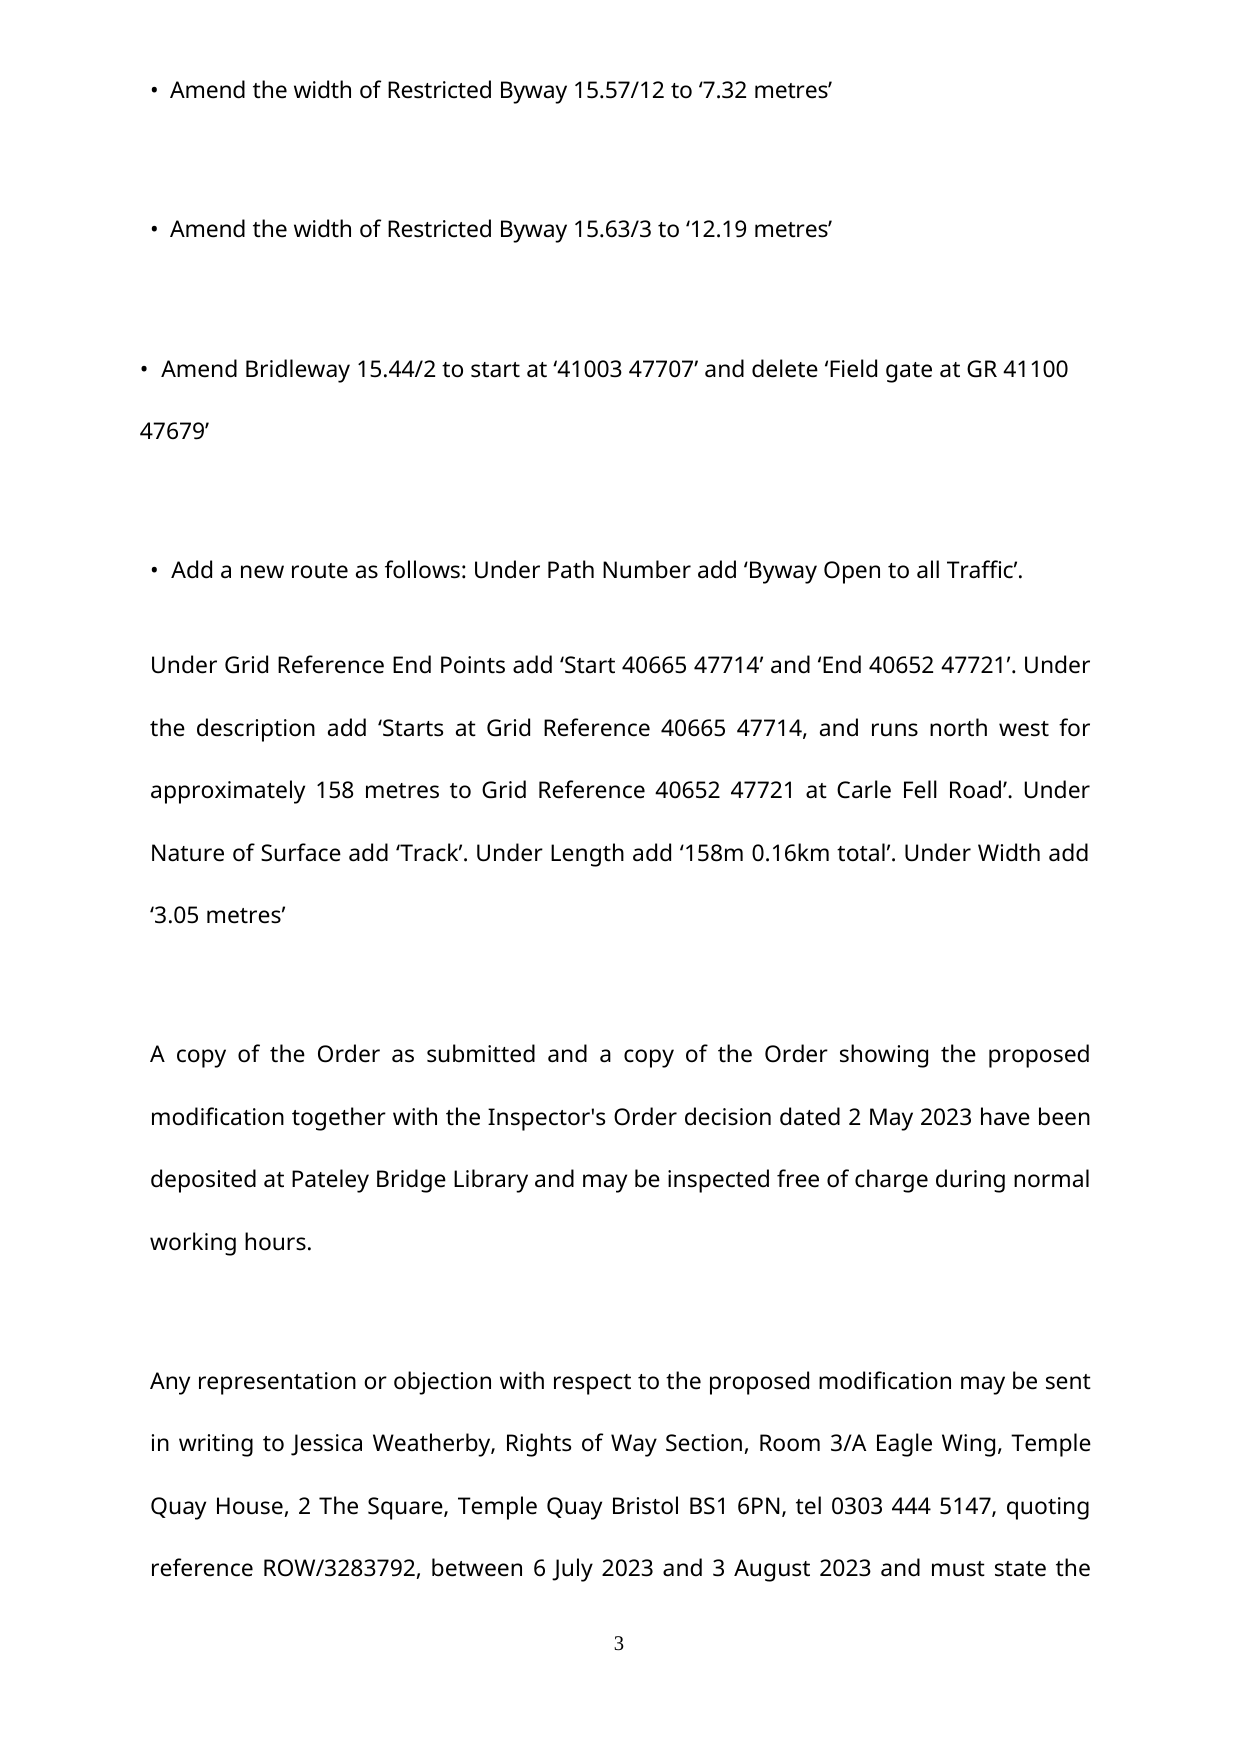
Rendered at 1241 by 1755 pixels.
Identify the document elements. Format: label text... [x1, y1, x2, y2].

text Any representation or objection with respect to the proposed modification may be sent in writing to Jessica Weatherby, Rights of Way Section, Room 3/A Eagle Wing, Temple Quay House, 2 The Square, Temple Quay Bristol BS1 6PN, tel 0303 444 5147, quoting reference ROW/3283792, between 6 July 2023 and 3 August 2023 and must state the [150, 1365, 1091, 1583]
list Add a new route as follows: Under Path Number add ‘Byway Open to all Traffic’. [150, 554, 1103, 585]
list Amend the width of Restricted Byway 15.57/12 to ‘7.32 metres’ [150, 74, 1103, 105]
list Amend the width of Restricted Byway 15.63/3 to ‘12.19 metres’ [150, 213, 1103, 244]
text Under Grid Reference End Points add ‘Start 40665 47714’ and ‘End 40652 47721’. Under the description add ‘Starts at Grid Reference 40665 47714, and runs north west for approximately 158 metres to Grid Reference 40652 47721 at Carle Fell Road’. Under Nature of Surface add ‘Track’. Under Length add ‘158m 0.16km total’. Under Width add ‘3.05 metres’ [150, 649, 1091, 931]
list Amend Bridleway 15.44/2 to start at ‘41003 47707’ and delete ‘Field gate at GR 41100 47679’ [139, 352, 1091, 446]
text A copy of the Order as submitted and a copy of the Order showing the proposed modification together with the Inspector's Order decision dated 2 May 2023 have been deposited at Pateley Bridge Library and may be inspected free of charge during normal working hours. [150, 1038, 1092, 1257]
